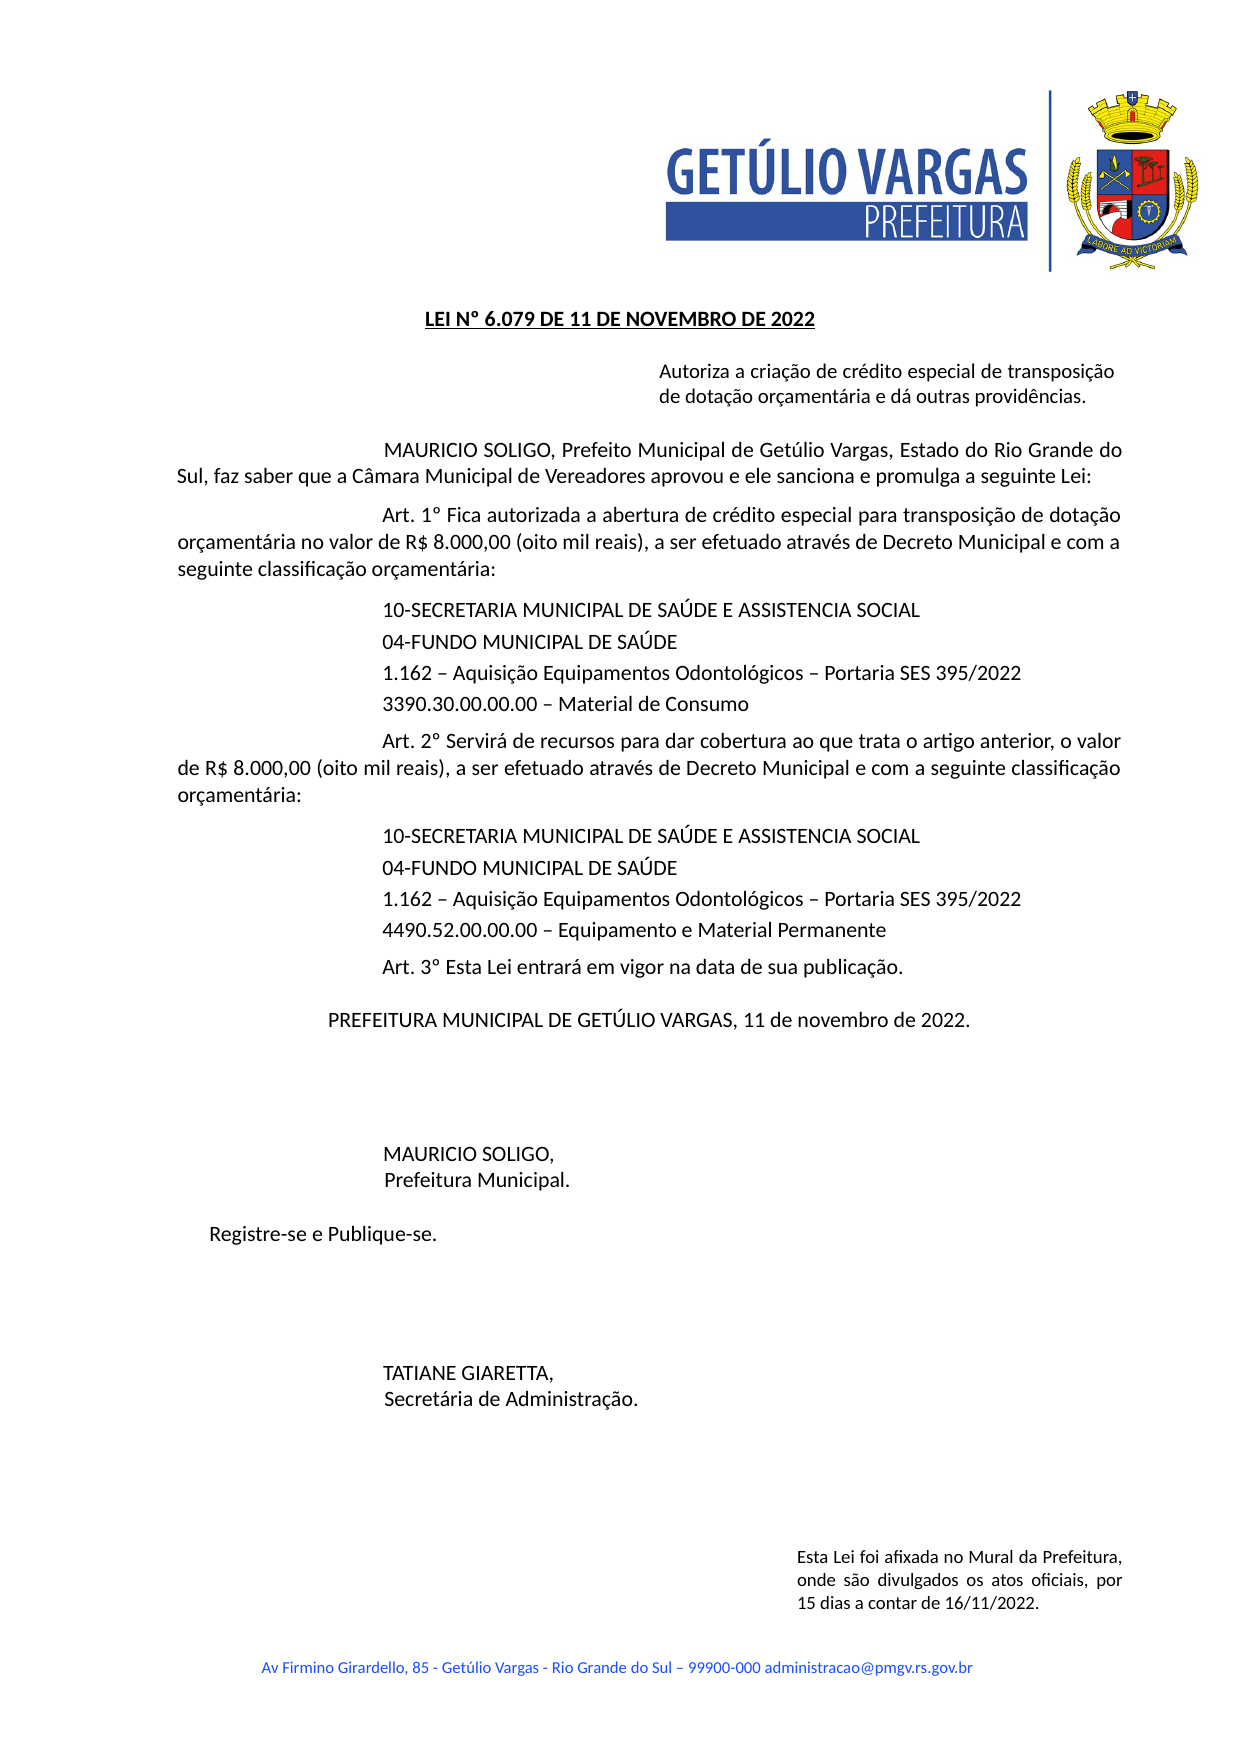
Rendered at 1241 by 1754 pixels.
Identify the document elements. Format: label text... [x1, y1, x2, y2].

text LEI Nº 6.079 DE 11 DE NOVEMBRO DE 2022 [0, 305, 1240, 332]
text TATIANE GIARETTA, [0, 1359, 1123, 1385]
text Esta Lei foi afixada no Mural da Prefeitura, onde são divulgados os atos oficiais, por 15 dias a contar de 16/11/2022. [797, 1545, 1123, 1614]
text 10-SECRETARIA MUNICIPAL DE SAÚDE E ASSISTENCIA SOCIAL [177, 818, 1122, 849]
text 1.162 – Aquisição Equipamentos Odontológicos – Portaria SES 395/2022 [177, 654, 1122, 686]
text Autoriza a criação de crédito especial de transposição de dotação orçamentária e dá outras providências. [659, 358, 1115, 409]
text Prefeitura Municipal. [3, 1167, 1123, 1193]
text MAURICIO SOLIGO, Prefeito Municipal de Getúlio Vargas, Estado do Rio Grande do Sul, faz saber que a Câmara Municipal de Vereadores aprovou e ele sanciona e promulga a seguinte Lei: [177, 436, 1123, 489]
text 1.162 – Aquisição Equipamentos Odontológicos – Portaria SES 395/2022 [177, 880, 1122, 912]
text Art. 2º Servirá de recursos para dar cobertura ao que trata o artigo anterior, o valor de R$ 8.000,00 (oito mil reais), a ser efetuado através de Decreto Municipal e com a seguinte classificação orçamentária: [177, 727, 1122, 807]
text PREFEITURA MUNICIPAL DE GETÚLIO VARGAS, 11 de novembro de 2022. [176, 980, 1123, 1033]
text 04-FUNDO MUNICIPAL DE SAÚDE [177, 623, 1122, 654]
text Registre-se e Publique-se. [0, 1220, 1122, 1247]
text 10-SECRETARIA MUNICIPAL DE SAÚDE E ASSISTENCIA SOCIAL [177, 592, 1122, 623]
text MAURICIO SOLIGO, [1, 1140, 1123, 1167]
text Art. 1º Fica autorizada a abertura de crédito especial para transposição de dotação orçamentária no valor de R$ 8.000,00 (oito mil reais), a ser efetuado através de Decreto Municipal e com a seguinte classificação orçamentária: [177, 502, 1122, 582]
text 4490.52.00.00.00 – Equipamento e Material Permanente [177, 912, 1122, 943]
text Secretária de Administração. [0, 1385, 1123, 1412]
text 3390.30.00.00.00 – Material de Consumo [177, 686, 1122, 717]
text Art. 3º Esta Lei entrará em vigor na data de sua publicação. [177, 953, 1122, 980]
text 04-FUNDO MUNICIPAL DE SAÚDE [177, 849, 1122, 880]
